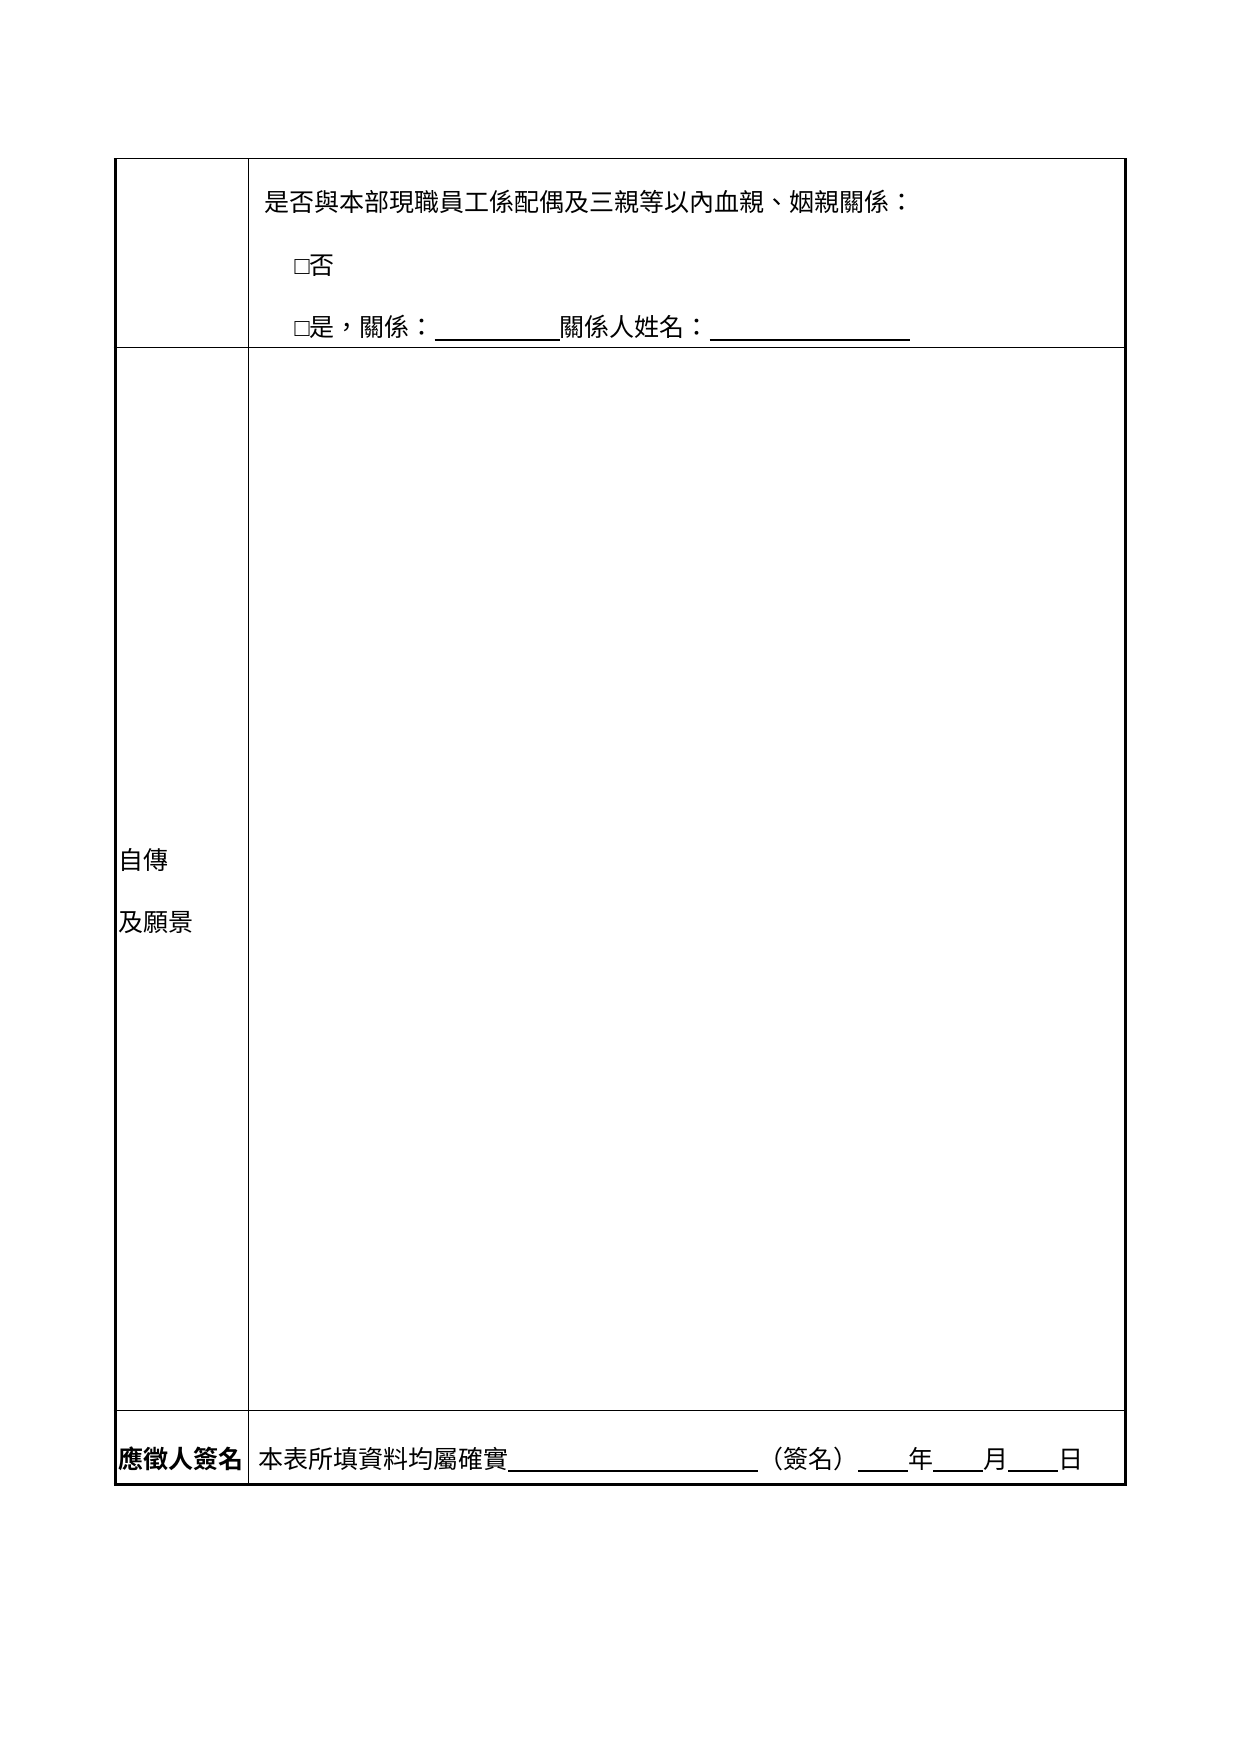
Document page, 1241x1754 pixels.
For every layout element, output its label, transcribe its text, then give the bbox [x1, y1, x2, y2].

table_cell 應徵人簽名 [117, 1411, 248, 1483]
table_cell 自傳 及願景 [117, 348, 248, 1410]
table_cell [249, 348, 1124, 1410]
table_cell [117, 159, 248, 347]
table_cell 是否與本部現職員工係配偶及三親等以內血親、姻親關係： □否 □是，關係： 關係人姓名： [249, 159, 1124, 347]
table_cell 本表所填資料均屬確實 （簽名） 年 月 日 [249, 1411, 1124, 1483]
